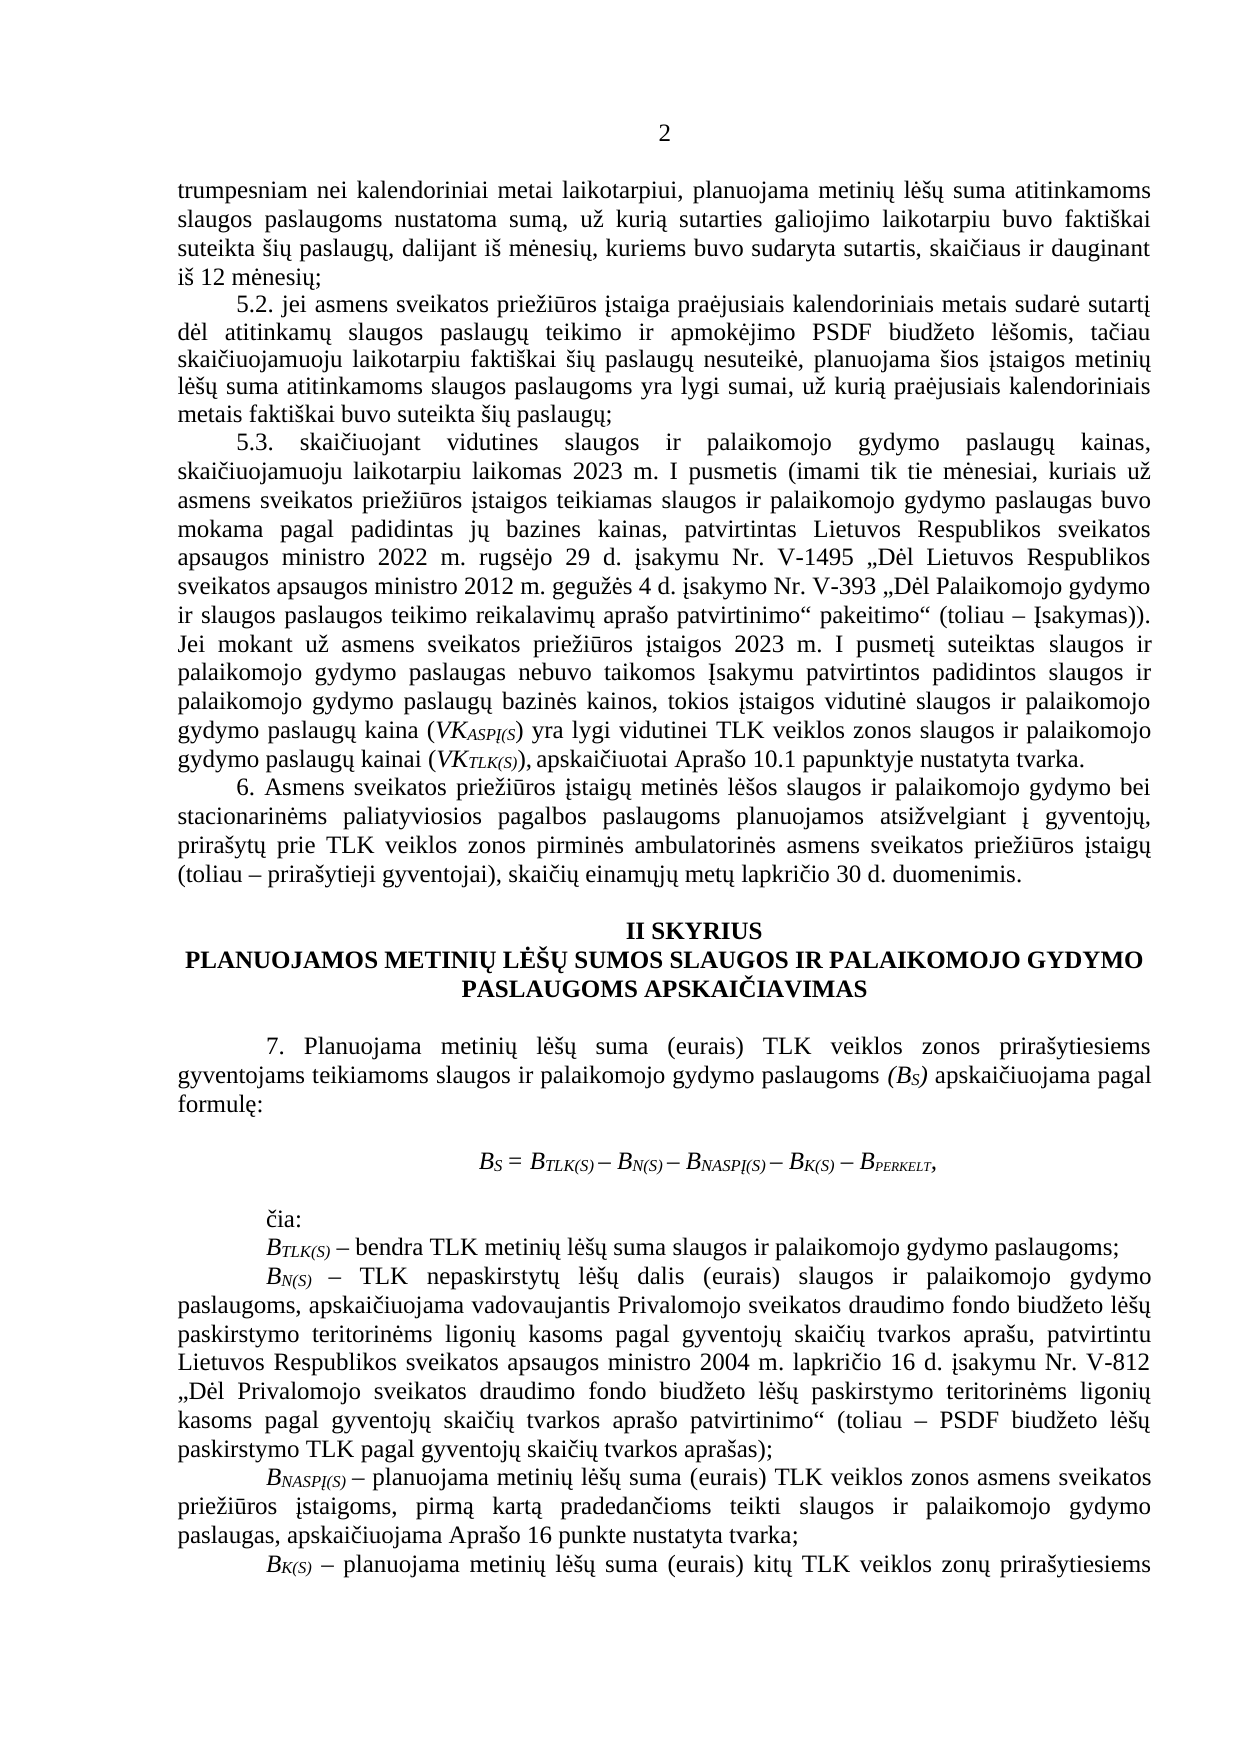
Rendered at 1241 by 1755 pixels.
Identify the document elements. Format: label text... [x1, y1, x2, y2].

text PLANUOJAMOS METINIŲ LĖŠŲ SUMOS SLAUGOS IR PALAIKOMOJO GYDYMO PASLAUGOMS APSKAIČIAVIMAS [177, 945, 1152, 1002]
text BS = BTLK(S) – BN(S) – BNASPĮ(S) – BK(S) – Bperkelt, [177, 1146, 1152, 1175]
text II SKYRIUS [177, 916, 1152, 945]
text 7. Planuojama metinių lėšų suma (eurais) TLK veiklos zonos prirašytiesiems gyventojams teikiamoms slaugos ir palaikomojo gydymo paslaugoms (BS) apskaičiuojama pagal formulę: [177, 1031, 1152, 1117]
text 6. Asmens sveikatos priežiūros įstaigų metinės lėšos slaugos ir palaikomojo gydymo bei stacionarinėms paliatyviosios pagalbos paslaugoms planuojamos atsižvelgiant į gyventojų, prirašytų prie TLK veiklos zonos pirminės ambulatorinės asmens sveikatos priežiūros įstaigų (toliau – prirašytieji gyventojai), skaičių einamųjų metų lapkričio 30 d. duomenimis. [177, 772, 1152, 887]
text BN(S) – TLK nepaskirstytų lėšų dalis (eurais) slaugos ir palaikomojo gydymo paslaugoms, apskaičiuojama vadovaujantis Privalomojo sveikatos draudimo fondo biudžeto lėšų paskirstymo teritorinėms ligonių kasoms pagal gyventojų skaičių tvarkos aprašu, patvirtintu Lietuvos Respublikos sveikatos apsaugos ministro 2004 m. lapkričio 16 d. įsakymu Nr. V-812 „Dėl Privalomojo sveikatos draudimo fondo biudžeto lėšų paskirstymo teritorinėms ligonių kasoms pagal gyventojų skaičių tvarkos aprašo patvirtinimo“ (toliau – PSDF biudžeto lėšų paskirstymo TLK pagal gyventojų skaičių tvarkos aprašas); [177, 1261, 1152, 1462]
text trumpesniam nei kalendoriniai metai laikotarpiui, planuojama metinių lėšų suma atitinkamoms slaugos paslaugoms nustatoma sumą, už kurią sutarties galiojimo laikotarpiu buvo faktiškai suteikta šių paslaugų, dalijant iš mėnesių, kuriems buvo sudaryta sutartis, skaičiaus ir dauginant iš 12 mėnesių; [177, 176, 1152, 291]
text 5.3. skaičiuojant vidutines slaugos ir palaikomojo gydymo paslaugų kainas, skaičiuojamuoju laikotarpiu laikomas 2023 m. I pusmetis (imami tik tie mėnesiai, kuriais už asmens sveikatos priežiūros įstaigos teikiamas slaugos ir palaikomojo gydymo paslaugas buvo mokama pagal padidintas jų bazines kainas, patvirtintas Lietuvos Respublikos sveikatos apsaugos ministro 2022 m. rugsėjo 29 d. įsakymu Nr. V-1495 „Dėl Lietuvos Respublikos sveikatos apsaugos ministro 2012 m. gegužės 4 d. įsakymo Nr. V-393 „Dėl Palaikomojo gydymo ir slaugos paslaugos teikimo reikalavimų aprašo patvirtinimo“ pakeitimo“ (toliau – Įsakymas)). Jei mokant už asmens sveikatos priežiūros įstaigos 2023 m. I pusmetį suteiktas slaugos ir palaikomojo gydymo paslaugas nebuvo taikomos Įsakymu patvirtintos padidintos slaugos ir palaikomojo gydymo paslaugų bazinės kainos, tokios įstaigos vidutinė slaugos ir palaikomojo gydymo paslaugų kaina (VKASPĮ(S) yra lygi vidutinei TLK veiklos zonos slaugos ir palaikomojo gydymo paslaugų kainai (VKTLK(S)), apskaičiuotai Aprašo 10.1 papunktyje nustatyta tvarka. [177, 427, 1152, 772]
text BNASPĮ(S) – planuojama metinių lėšų suma (eurais) TLK veiklos zonos asmens sveikatos priežiūros įstaigoms, pirmą kartą pradedančioms teikti slaugos ir palaikomojo gydymo paslaugas, apskaičiuojama Aprašo 16 punkte nustatyta tvarka; [177, 1462, 1152, 1549]
text BK(S) – planuojama metinių lėšų suma (eurais) kitų TLK veiklos zonų prirašytiesiems [177, 1549, 1152, 1577]
text BTLK(S) – bendra TLK metinių lėšų suma slaugos ir palaikomojo gydymo paslaugoms; [177, 1232, 1152, 1261]
text čia: [177, 1204, 1152, 1232]
text 5.2. jei asmens sveikatos priežiūros įstaiga praėjusiais kalendoriniais metais sudarė sutartį dėl atitinkamų slaugos paslaugų teikimo ir apmokėjimo PSDF biudžeto lėšomis, tačiau skaičiuojamuoju laikotarpiu faktiškai šių paslaugų nesuteikė, planuojama šios įstaigos metinių lėšų suma atitinkamoms slaugos paslaugoms yra lygi sumai, už kurią praėjusiais kalendoriniais metais faktiškai buvo suteikta šių paslaugų; [177, 291, 1152, 427]
